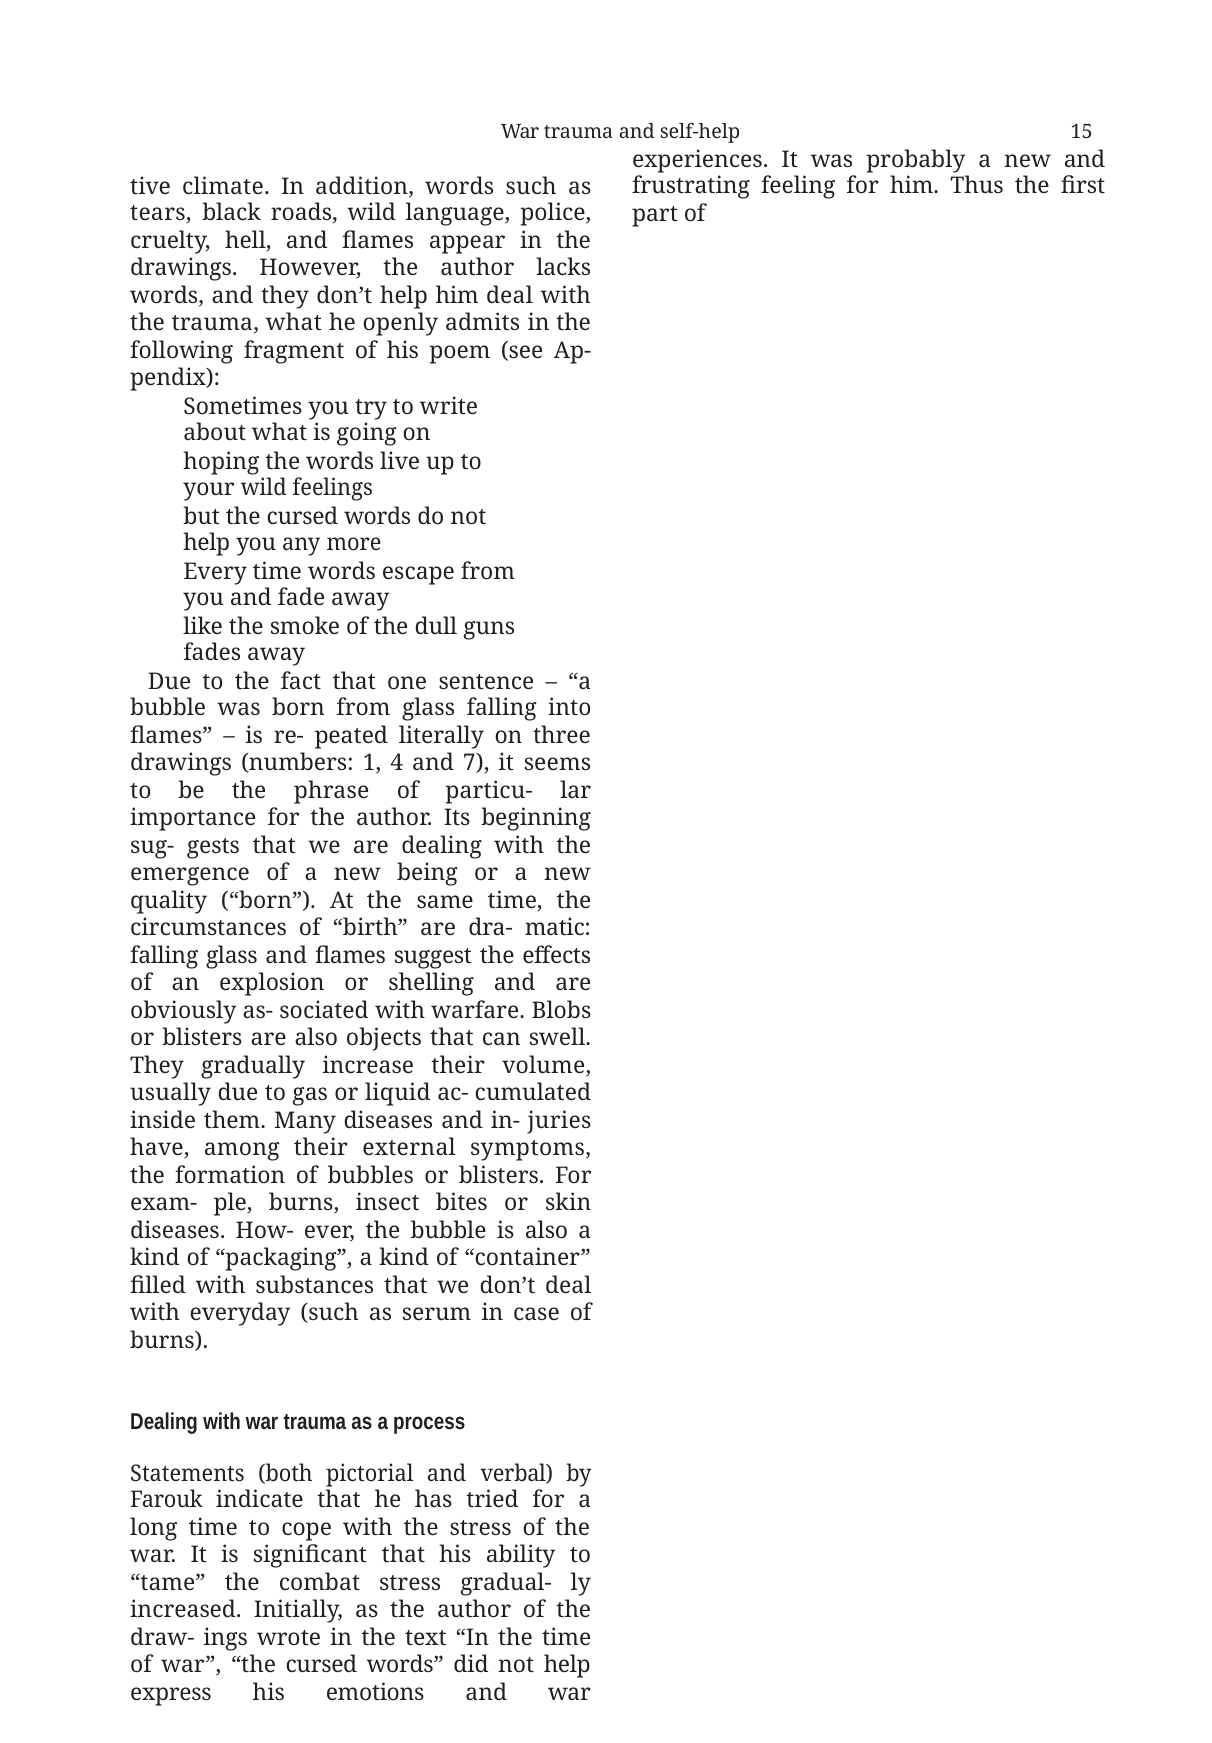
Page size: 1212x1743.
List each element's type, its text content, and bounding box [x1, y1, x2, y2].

text Due to the fact that one sentence – “a bubble was born from glass falling into flames” – is re- peated literally on three drawings (numbers: 1, 4 and 7), it seems to be the phrase of particu- lar importance for the author. Its beginning sug- gests that we are dealing with the emergence of a new being or a new quality (“born”). At the same time, the circumstances of “birth” are dra- matic: falling glass and flames suggest the effects of an explosion or shelling and are obviously as- sociated with warfare. Blobs or blisters are also objects that can swell. They gradually increase their volume, usually due to gas or liquid ac- cumulated inside them. Many diseases and in- juries have, among their external symptoms, the formation of bubbles or blisters. For exam- ple, burns, insect bites or skin diseases. How- ever, the bubble is also a kind of “packaging”, a kind of “container” filled with substances that we don’t deal with everyday (such as serum in case of burns). [130, 667, 591, 1355]
text hoping the words live up to your wild feelings [183, 447, 539, 502]
text War trauma and self-help 15 [501, 117, 1105, 144]
text but the cursed words do not help you any more [183, 502, 539, 557]
text tive climate. In addition, words such as tears, black roads, wild language, police, cruelty, hell, and flames appear in the drawings. However, the author lacks words, and they don’t help him deal with the trauma, what he openly admits in the following fragment of his poem (see Ap- pendix): [130, 172, 591, 392]
subtitle Dealing with war trauma as a process [130, 1408, 591, 1435]
text like the smoke of the dull guns fades away [183, 612, 538, 667]
text Statements (both pictorial and verbal) by Farouk indicate that he has tried for a long time to cope with the stress of the war. It is significant that his ability to “tame” the combat stress gradual- ly increased. Initially, as the author of the draw- ings wrote in the text “In the time of war”, “the cursed words” did not help express his emotions and war [130, 1459, 591, 1707]
text experiences. It was probably a new and frustrating feeling for him. Thus the first part of [632, 145, 1105, 228]
text Every time words escape from you and fade away [183, 557, 539, 612]
text Sometimes you try to write about what is going on [183, 392, 539, 447]
